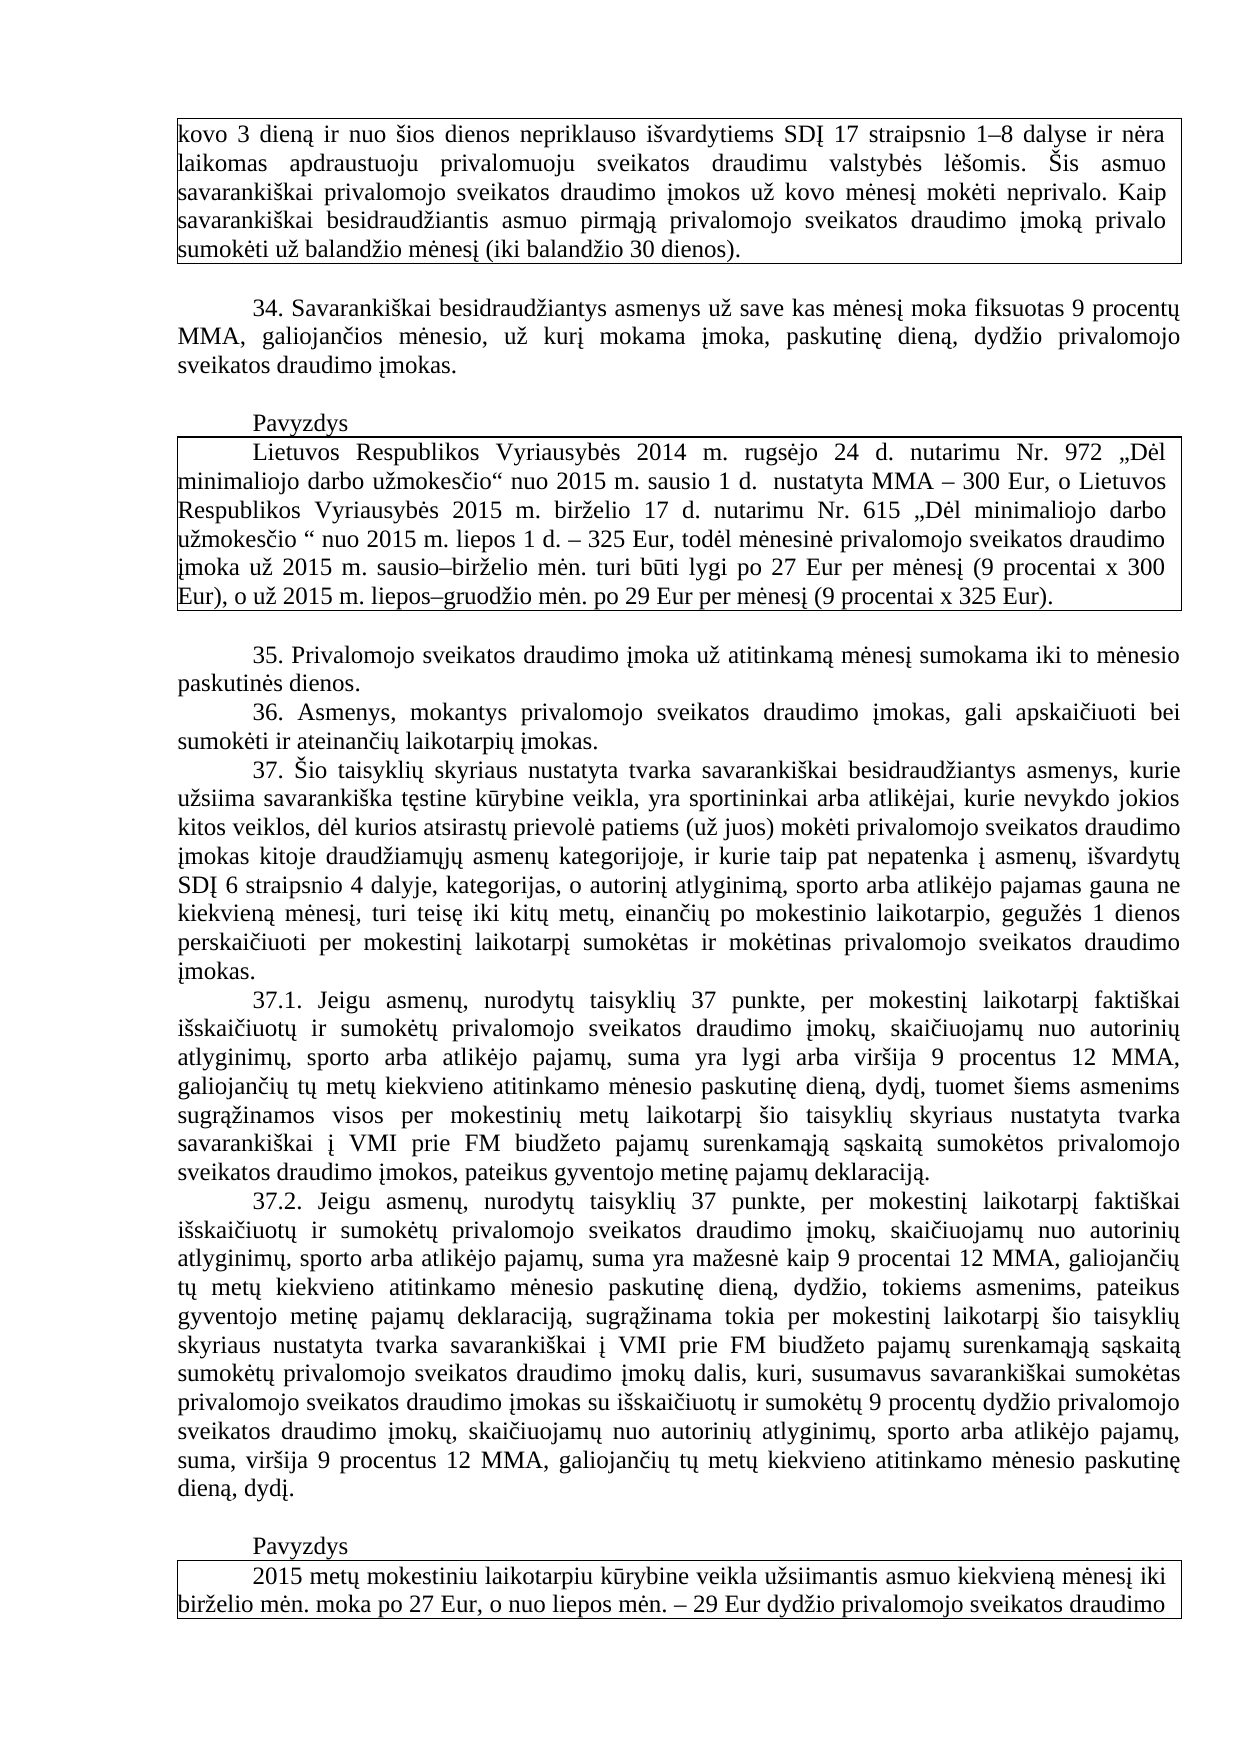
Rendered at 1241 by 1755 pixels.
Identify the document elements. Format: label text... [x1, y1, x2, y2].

text 36. Asmenys, mokantys privalomojo sveikatos draudimo įmokas, gali apskaičiuoti bei sumokėti ir ateinančių laikotarpių įmokas. [177, 697, 1181, 755]
text 37. Šio taisyklių skyriaus nustatyta tvarka savarankiškai besidraudžiantys asmenys, kurie užsiima savarankiška tęstine kūrybine veikla, yra sportininkai arba atlikėjai, kurie nevykdo jokios kitos veiklos, dėl kurios atsirastų prievolė patiems (už juos) mokėti privalomojo sveikatos draudimo įmokas kitoje draudžiamųjų asmenų kategorijoje, ir kurie taip pat nepatenka į asmenų, išvardytų SDĮ 6 straipsnio 4 dalyje, kategorijas, o autorinį atlyginimą, sporto arba atlikėjo pajamas gauna ne kiekvieną mėnesį, turi teisę iki kitų metų, einančių po mokestinio laikotarpio, gegužės 1 dienos perskaičiuoti per mokestinį laikotarpį sumokėtas ir mokėtinas privalomojo sveikatos draudimo įmokas. [177, 755, 1181, 985]
text 34. Savarankiškai besidraudžiantys asmenys už save kas mėnesį moka fiksuotas 9 procentų MMA, galiojančios mėnesio, už kurį mokama įmoka, paskutinę dieną, dydžio privalomojo sveikatos draudimo įmokas. [177, 293, 1181, 379]
table_header 2015 metų mokestiniu laikotarpiu kūrybine veikla užsiimantis asmuo kiekvieną mėnesį iki birželio mėn. moka po 27 Eur, o nuo liepos mėn. – 29 Eur dydžio privalomojo sveikatos draudimo [178, 1561, 1181, 1618]
text Pavyzdys [177, 408, 1181, 436]
text Pavyzdys [177, 1531, 1181, 1560]
table_header Lietuvos Respublikos Vyriausybės 2014 m. rugsėjo 24 d. nutarimu Nr. 972 „Dėl minimaliojo darbo užmokesčio“ nuo 2015 m. sausio 1 d. nustatyta MMA – 300 Eur, o Lietuvos Respublikos Vyriausybės 2015 m. birželio 17 d. nutarimu Nr. 615 „Dėl minimaliojo darbo užmokesčio “ nuo 2015 m. liepos 1 d. – 325 Eur, todėl mėnesinė privalomojo sveikatos draudimo įmoka už 2015 m. sausio–birželio mėn. turi būti lygi po 27 Eur per mėnesį (9 procentai x 300 Eur), o už 2015 m. liepos–gruodžio mėn. po 29 Eur per mėnesį (9 procentai x 325 Eur). [178, 438, 1181, 610]
text 35. Privalomojo sveikatos draudimo įmoka už atitinkamą mėnesį sumokama iki to mėnesio paskutinės dienos. [177, 640, 1181, 697]
text 37.2. Jeigu asmenų, nurodytų taisyklių 37 punkte, per mokestinį laikotarpį faktiškai išskaičiuotų ir sumokėtų privalomojo sveikatos draudimo įmokų, skaičiuojamų nuo autorinių atlyginimų, sporto arba atlikėjo pajamų, suma yra mažesnė kaip 9 procentai 12 MMA, galiojančių tų metų kiekvieno atitinkamo mėnesio paskutinę dieną, dydžio, tokiems asmenims, pateikus gyventojo metinę pajamų deklaraciją, sugrąžinama tokia per mokestinį laikotarpį šio taisyklių skyriaus nustatyta tvarka savarankiškai į VMI prie FM biudžeto pajamų surenkamąją sąskaitą sumokėtų privalomojo sveikatos draudimo įmokų dalis, kuri, susumavus savarankiškai sumokėtas privalomojo sveikatos draudimo įmokas su išskaičiuotų ir sumokėtų 9 procentų dydžio privalomojo sveikatos draudimo įmokų, skaičiuojamų nuo autorinių atlyginimų, sporto arba atlikėjo pajamų, suma, viršija 9 procentus 12 MMA, galiojančių tų metų kiekvieno atitinkamo mėnesio paskutinę dieną, dydį. [177, 1186, 1181, 1502]
text 37.1. Jeigu asmenų, nurodytų taisyklių 37 punkte, per mokestinį laikotarpį faktiškai išskaičiuotų ir sumokėtų privalomojo sveikatos draudimo įmokų, skaičiuojamų nuo autorinių atlyginimų, sporto arba atlikėjo pajamų, suma yra lygi arba viršija 9 procentus 12 MMA, galiojančių tų metų kiekvieno atitinkamo mėnesio paskutinę dieną, dydį, tuomet šiems asmenims sugrąžinamos visos per mokestinių metų laikotarpį šio taisyklių skyriaus nustatyta tvarka savarankiškai į VMI prie FM biudžeto pajamų surenkamąją sąskaitą sumokėtos privalomojo sveikatos draudimo įmokos, pateikus gyventojo metinę pajamų deklaraciją. [177, 985, 1181, 1186]
table_header kovo 3 dieną ir nuo šios dienos nepriklauso išvardytiems SDĮ 17 straipsnio 1–8 dalyse ir nėra laikomas apdraustuoju privalomuoju sveikatos draudimu valstybės lėšomis. Šis asmuo savarankiškai privalomojo sveikatos draudimo įmokos už kovo mėnesį mokėti neprivalo. Kaip savarankiškai besidraudžiantis asmuo pirmąją privalomojo sveikatos draudimo įmoką privalo sumokėti už balandžio mėnesį (iki balandžio 30 dienos). [178, 119, 1181, 263]
